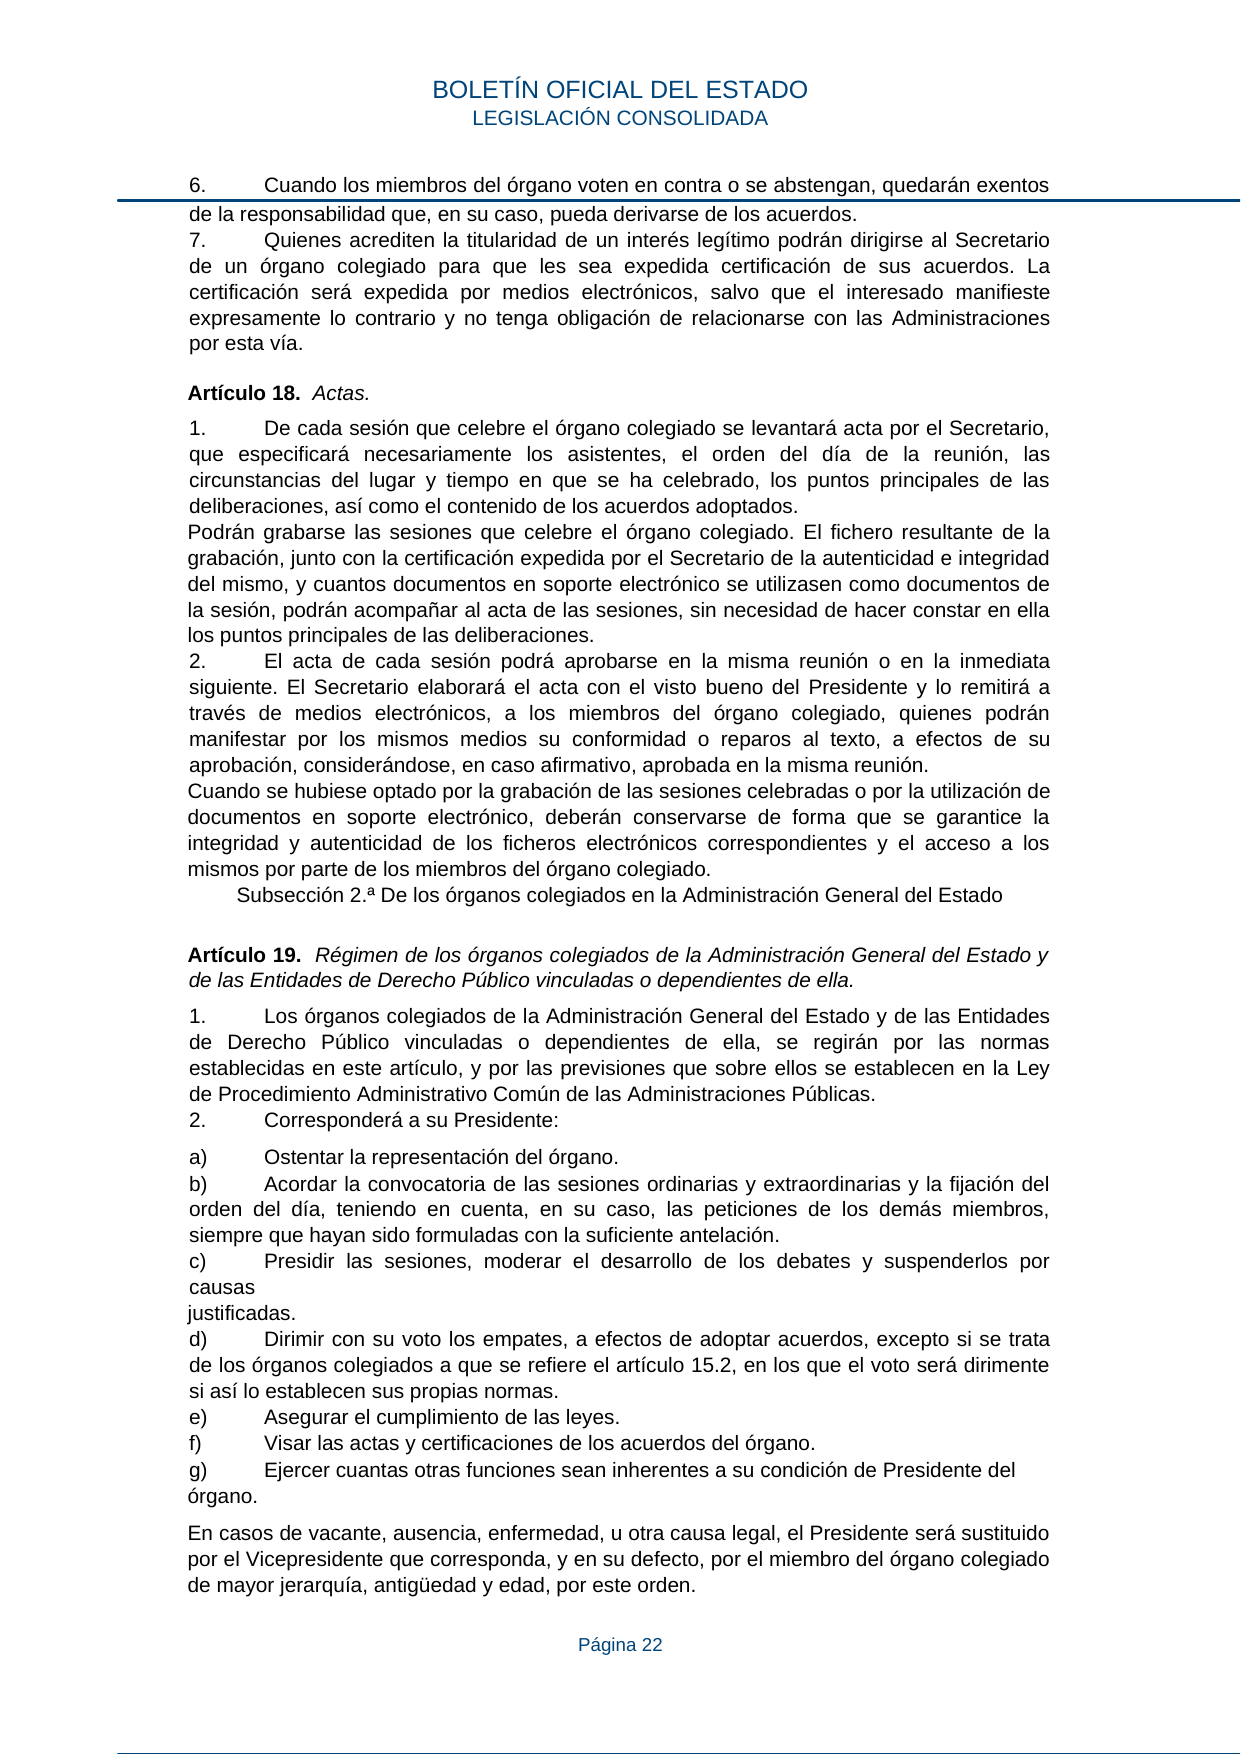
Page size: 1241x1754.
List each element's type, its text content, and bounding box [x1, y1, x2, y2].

text justificadas. [187, 1301, 1051, 1325]
list Ostentar la representación del órgano. [189, 1145, 1051, 1169]
list Corresponderá a su Presidente: [189, 1108, 1051, 1132]
text Cuando se hubiese optado por la grabación de las sesiones celebradas o por la utilización de documentos en soporte electrónico, deberán conservarse de forma que se garantice la integridad y autenticidad de los ficheros electrónicos correspondientes y el acceso a los mismos por parte de los miembros del órgano colegiado. [187, 779, 1051, 880]
text órgano. [187, 1483, 1051, 1507]
list Asegurar el cumplimiento de las leyes. [189, 1405, 1051, 1429]
list de la responsabilidad que, en su caso, pueda derivarse de los acuerdos. [189, 202, 1051, 226]
text Podrán grabarse las sesiones que celebre el órgano colegiado. El fichero resultante de la grabación, junto con la certificación expedida por el Secretario de la autenticidad e integridad del mismo, y cuantos documentos en soporte electrónico se utilizasen como documentos de la sesión, podrán acompañar al acta de las sesiones, sin necesidad de hacer constar en ella los puntos principales de las deliberaciones. [187, 520, 1051, 647]
text En casos de vacante, ausencia, enfermedad, u otra causa legal, el Presidente será sustituido por el Vicepresidente que corresponda, y en su defecto, por el miembro del órgano colegiado de mayor jerarquía, antigüedad y edad, por este orden. [187, 1521, 1051, 1596]
list Visar las actas y certificaciones de los acuerdos del órgano. [189, 1431, 1051, 1455]
list Ejercer cuantas otras funciones sean inherentes a su condición de Presidente del [189, 1457, 1051, 1481]
list Quienes acrediten la titularidad de un interés legítimo podrán dirigirse al Secretario de un órgano colegiado para que les sea expedida certificación de sus acuerdos. La certificación será expedida por medios electrónicos, salvo que el interesado manifieste expresamente lo contrario y no tenga obligación de relacionarse con las Administraciones por esta vía. [189, 228, 1051, 355]
list El acta de cada sesión podrá aprobarse en la misma reunión o en la inmediata siguiente. El Secretario elaborará el acta con el visto bueno del Presidente y lo remitirá a través de medios electrónicos, a los miembros del órgano colegiado, quienes podrán manifestar por los mismos medios su conformidad o reparos al texto, a efectos de su aprobación, considerándose, en caso afirmativo, aprobada en la misma reunión. [189, 649, 1051, 777]
list Acordar la convocatoria de las sesiones ordinarias y extraordinarias y la fijación del orden del día, teniendo en cuenta, en su caso, las peticiones de los demás miembros, siempre que hayan sido formuladas con la suficiente antelación. [189, 1171, 1051, 1247]
list Los órganos colegiados de la Administración General del Estado y de las Entidades de Derecho Público vinculadas o dependientes de ella, se regirán por las normas establecidas en este artículo, y por las previsiones que sobre ellos se establecen en la Ley de Procedimiento Administrativo Común de las Administraciones Públicas. [189, 1004, 1051, 1106]
text Subsección 2.ª De los órganos colegiados en la Administración General del Estado [189, 882, 1051, 906]
list Presidir las sesiones, moderar el desarrollo de los debates y suspenderlos por causas [189, 1249, 1051, 1299]
list De cada sesión que celebre el órgano colegiado se levantará acta por el Secretario, que especificará necesariamente los asistentes, el orden del día de la reunión, las circunstancias del lugar y tiempo en que se ha celebrado, los puntos principales de las deliberaciones, así como el contenido de los acuerdos adoptados. [189, 416, 1051, 518]
list Cuando los miembros del órgano voten en contra o se abstengan, quedarán exentos [189, 173, 1051, 199]
text Artículo 18. Actas. [187, 380, 1051, 404]
text Artículo 19. Régimen de los órganos colegiados de la Administración General del Estado y de las Entidades de Derecho Público vinculadas o dependientes de ella. [187, 943, 1051, 992]
list Dirimir con su voto los empates, a efectos de adoptar acuerdos, excepto si se trata de los órganos colegiados a que se refiere el artículo 15.2, en los que el voto será dirimente si así lo establecen sus propias normas. [189, 1327, 1051, 1403]
